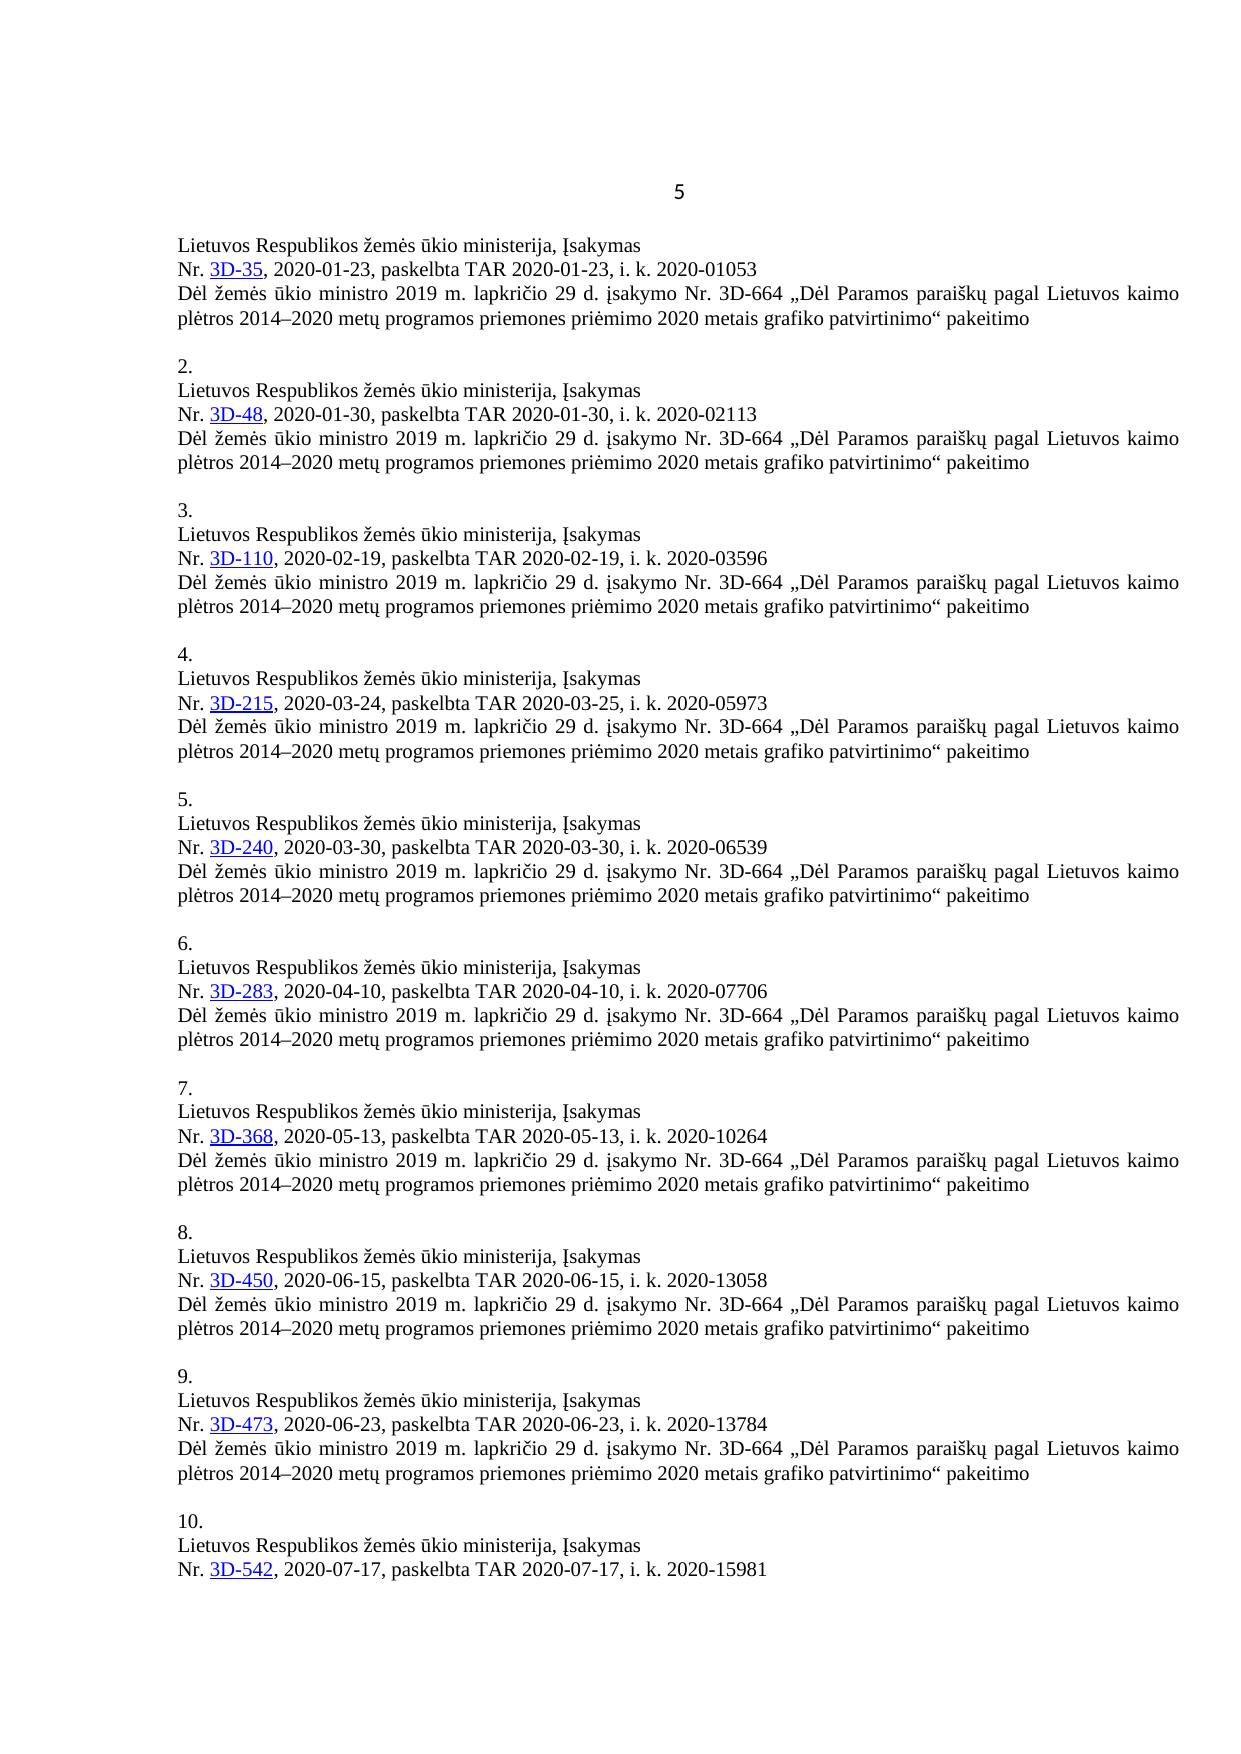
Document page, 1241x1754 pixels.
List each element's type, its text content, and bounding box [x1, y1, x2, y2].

text Nr. 3D-35, 2020-01-23, paskelbta TAR 2020-01-23, i. k. 2020-01053 [177, 257, 1181, 281]
text Nr. 3D-450, 2020-06-15, paskelbta TAR 2020-06-15, i. k. 2020-13058 [177, 1268, 1181, 1292]
text Lietuvos Respublikos žemės ūkio ministerija, Įsakymas [177, 1533, 1181, 1557]
text 7. [177, 1075, 1181, 1099]
text Dėl žemės ūkio ministro 2019 m. lapkričio 29 d. įsakymo Nr. 3D-664 „Dėl Paramos paraiškų pagal Lietuvos kaimo plėtros 2014–2020 metų programos priemones priėmimo 2020 metais grafiko patvirtinimo“ pakeitimo [177, 426, 1181, 474]
text 10. [177, 1508, 1181, 1533]
text Dėl žemės ūkio ministro 2019 m. lapkričio 29 d. įsakymo Nr. 3D-664 „Dėl Paramos paraiškų pagal Lietuvos kaimo plėtros 2014–2020 metų programos priemones priėmimo 2020 metais grafiko patvirtinimo“ pakeitimo [177, 1436, 1181, 1484]
text 2. [177, 353, 1181, 378]
text Lietuvos Respublikos žemės ūkio ministerija, Įsakymas [177, 955, 1181, 979]
text Dėl žemės ūkio ministro 2019 m. lapkričio 29 d. įsakymo Nr. 3D-664 „Dėl Paramos paraiškų pagal Lietuvos kaimo plėtros 2014–2020 metų programos priemones priėmimo 2020 metais grafiko patvirtinimo“ pakeitimo [177, 281, 1181, 329]
text Nr. 3D-48, 2020-01-30, paskelbta TAR 2020-01-30, i. k. 2020-02113 [177, 402, 1181, 426]
text Lietuvos Respublikos žemės ūkio ministerija, Įsakymas [177, 378, 1181, 402]
text Dėl žemės ūkio ministro 2019 m. lapkričio 29 d. įsakymo Nr. 3D-664 „Dėl Paramos paraiškų pagal Lietuvos kaimo plėtros 2014–2020 metų programos priemones priėmimo 2020 metais grafiko patvirtinimo“ pakeitimo [177, 714, 1181, 763]
text Nr. 3D-542, 2020-07-17, paskelbta TAR 2020-07-17, i. k. 2020-15981 [177, 1557, 1181, 1581]
text 6. [177, 931, 1181, 955]
text 8. [177, 1220, 1181, 1244]
text Nr. 3D-240, 2020-03-30, paskelbta TAR 2020-03-30, i. k. 2020-06539 [177, 835, 1181, 859]
text Nr. 3D-283, 2020-04-10, paskelbta TAR 2020-04-10, i. k. 2020-07706 [177, 979, 1181, 1003]
text Dėl žemės ūkio ministro 2019 m. lapkričio 29 d. įsakymo Nr. 3D-664 „Dėl Paramos paraiškų pagal Lietuvos kaimo plėtros 2014–2020 metų programos priemones priėmimo 2020 metais grafiko patvirtinimo“ pakeitimo [177, 1003, 1181, 1051]
text 4. [177, 642, 1181, 666]
text Dėl žemės ūkio ministro 2019 m. lapkričio 29 d. įsakymo Nr. 3D-664 „Dėl Paramos paraiškų pagal Lietuvos kaimo plėtros 2014–2020 metų programos priemones priėmimo 2020 metais grafiko patvirtinimo“ pakeitimo [177, 1148, 1181, 1196]
text Lietuvos Respublikos žemės ūkio ministerija, Įsakymas [177, 522, 1181, 546]
text Lietuvos Respublikos žemės ūkio ministerija, Įsakymas [177, 1099, 1181, 1123]
text Nr. 3D-368, 2020-05-13, paskelbta TAR 2020-05-13, i. k. 2020-10264 [177, 1123, 1181, 1148]
text Dėl žemės ūkio ministro 2019 m. lapkričio 29 d. įsakymo Nr. 3D-664 „Dėl Paramos paraiškų pagal Lietuvos kaimo plėtros 2014–2020 metų programos priemones priėmimo 2020 metais grafiko patvirtinimo“ pakeitimo [177, 570, 1181, 618]
text Dėl žemės ūkio ministro 2019 m. lapkričio 29 d. įsakymo Nr. 3D-664 „Dėl Paramos paraiškų pagal Lietuvos kaimo plėtros 2014–2020 metų programos priemones priėmimo 2020 metais grafiko patvirtinimo“ pakeitimo [177, 1292, 1181, 1340]
text 5. [177, 787, 1181, 811]
text Nr. 3D-215, 2020-03-24, paskelbta TAR 2020-03-25, i. k. 2020-05973 [177, 690, 1181, 714]
text Lietuvos Respublikos žemės ūkio ministerija, Įsakymas [177, 811, 1181, 835]
text Lietuvos Respublikos žemės ūkio ministerija, Įsakymas [177, 1388, 1181, 1412]
text Nr. 3D-110, 2020-02-19, paskelbta TAR 2020-02-19, i. k. 2020-03596 [177, 546, 1181, 570]
text Dėl žemės ūkio ministro 2019 m. lapkričio 29 d. įsakymo Nr. 3D-664 „Dėl Paramos paraiškų pagal Lietuvos kaimo plėtros 2014–2020 metų programos priemones priėmimo 2020 metais grafiko patvirtinimo“ pakeitimo [177, 859, 1181, 907]
text Lietuvos Respublikos žemės ūkio ministerija, Įsakymas [177, 233, 1181, 257]
text Nr. 3D-473, 2020-06-23, paskelbta TAR 2020-06-23, i. k. 2020-13784 [177, 1412, 1181, 1436]
text 3. [177, 498, 1181, 522]
text Lietuvos Respublikos žemės ūkio ministerija, Įsakymas [177, 666, 1181, 690]
text Lietuvos Respublikos žemės ūkio ministerija, Įsakymas [177, 1244, 1181, 1268]
text 9. [177, 1364, 1181, 1388]
